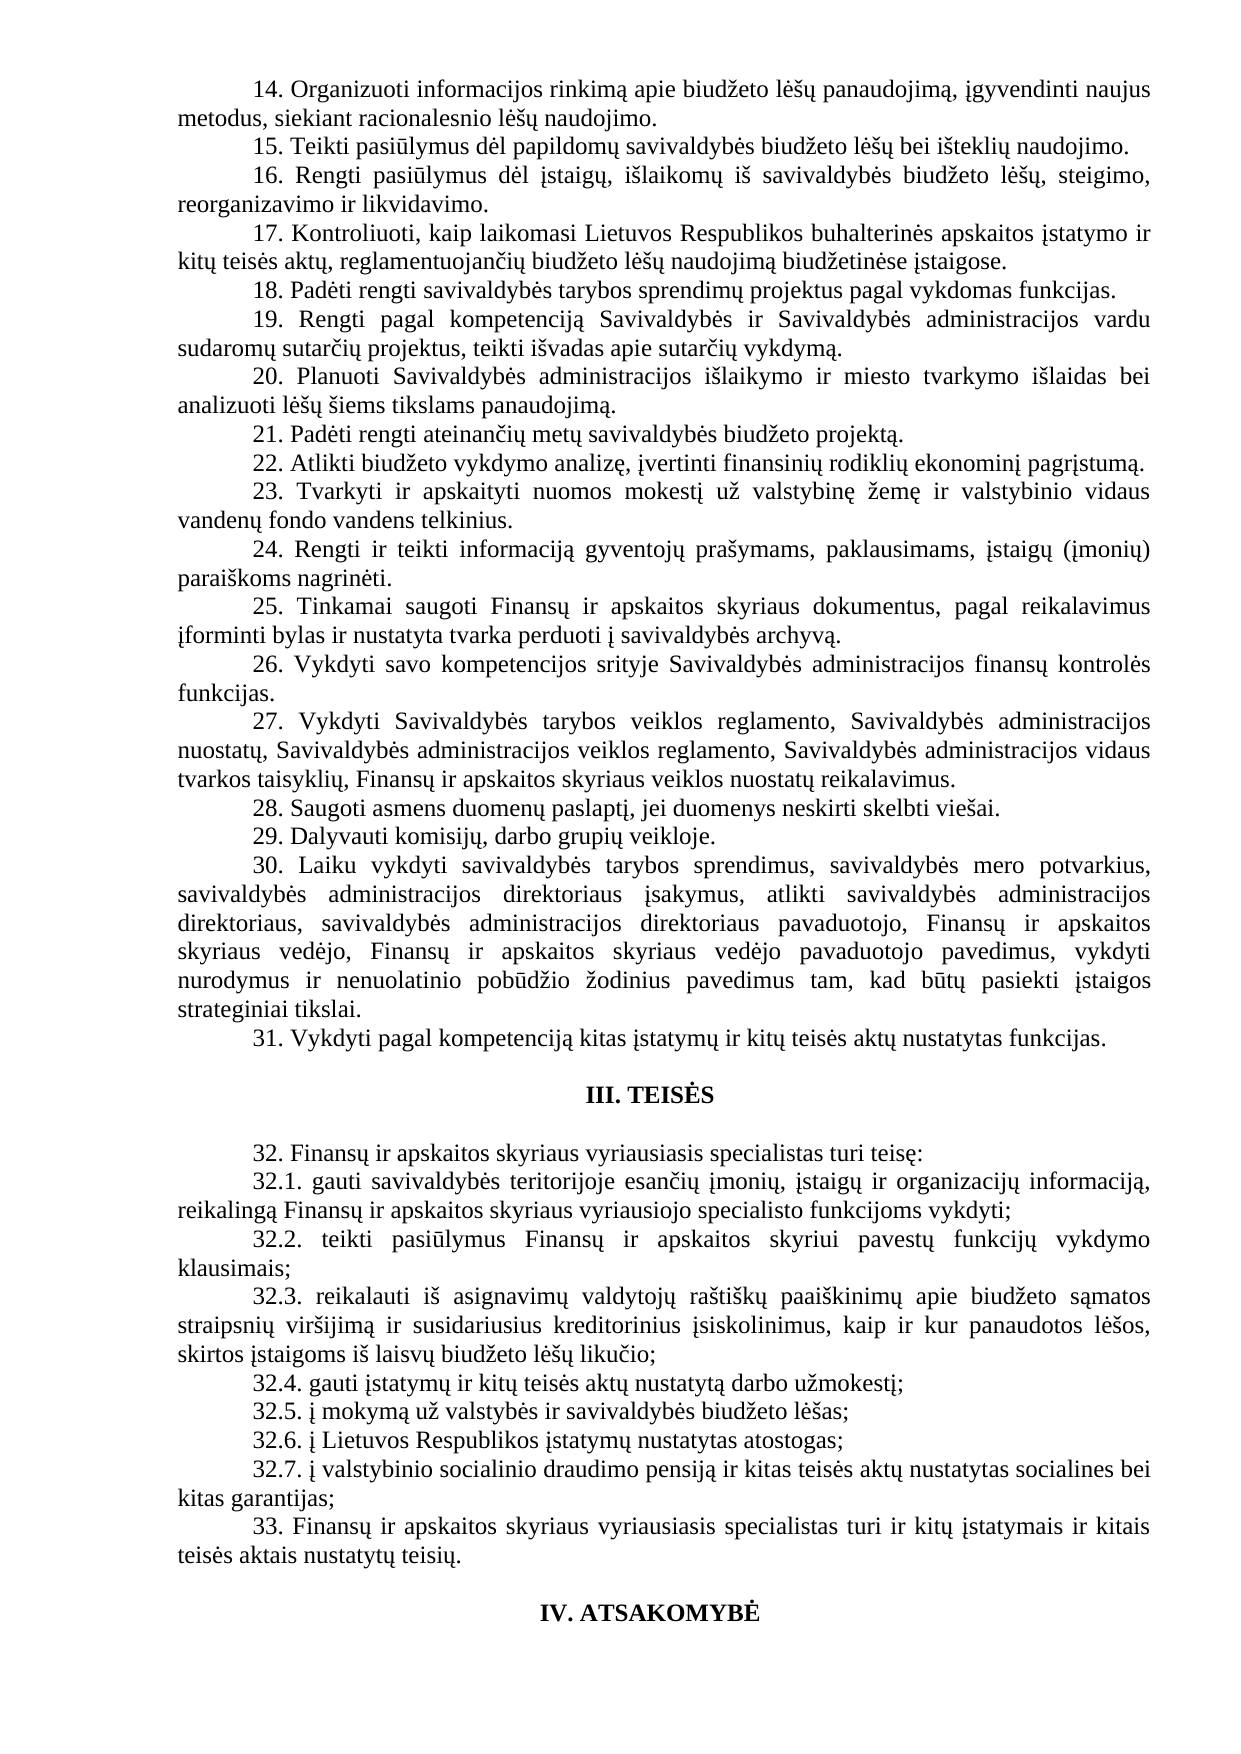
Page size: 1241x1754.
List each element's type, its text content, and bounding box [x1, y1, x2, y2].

text 32. Finansų ir apskaitos skyriaus vyriausiasis specialistas turi teisę: [177, 1138, 1152, 1166]
text 17. Kontroliuoti, kaip laikomasi Lietuvos Respublikos buhalterinės apskaitos įstatymo ir kitų teisės aktų, reglamentuojančių biudžeto lėšų naudojimą biudžetinėse įstaigose. [177, 218, 1152, 275]
text 24. Rengti ir teikti informaciją gyventojų prašymams, paklausimams, įstaigų (įmonių) paraiškoms nagrinėti. [177, 534, 1152, 591]
text 19. Rengti pagal kompetenciją Savivaldybės ir Savivaldybės administracijos vardu sudaromų sutarčių projektus, teikti išvadas apie sutarčių vykdymą. [177, 304, 1152, 361]
text III. TEISĖS [177, 1080, 1123, 1109]
text 14. Organizuoti informacijos rinkimą apie biudžeto lėšų panaudojimą, įgyvendinti naujus metodus, siekiant racionalesnio lėšų naudojimo. [177, 74, 1152, 131]
text 32.4. gauti įstatymų ir kitų teisės aktų nustatytą darbo užmokestį; [177, 1368, 1152, 1396]
text 27. Vykdyti Savivaldybės tarybos veiklos reglamento, Savivaldybės administracijos nuostatų, Savivaldybės administracijos veiklos reglamento, Savivaldybės administracijos vidaus tvarkos taisyklių, Finansų ir apskaitos skyriaus veiklos nuostatų reikalavimus. [177, 706, 1152, 793]
text 32.5. į mokymą už valstybės ir savivaldybės biudžeto lėšas; [177, 1396, 1152, 1425]
text 29. Dalyvauti komisijų, darbo grupių veikloje. [177, 821, 1152, 850]
text 22. Atlikti biudžeto vykdymo analizę, įvertinti finansinių rodiklių ekonominį pagrįstumą. [177, 448, 1152, 476]
text 33. Finansų ir apskaitos skyriaus vyriausiasis specialistas turi ir kitų įstatymais ir kitais teisės aktais nustatytų teisių. [177, 1511, 1152, 1569]
text 16. Rengti pasiūlymus dėl įstaigų, išlaikomų iš savivaldybės biudžeto lėšų, steigimo, reorganizavimo ir likvidavimo. [177, 160, 1152, 218]
text IV. ATSAKOMYBĖ [177, 1598, 1123, 1626]
text 32.1. gauti savivaldybės teritorijoje esančių įmonių, įstaigų ir organizacijų informaciją, reikalingą Finansų ir apskaitos skyriaus vyriausiojo specialisto funkcijoms vykdyti; [177, 1166, 1152, 1224]
text 15. Teikti pasiūlymus dėl papildomų savivaldybės biudžeto lėšų bei išteklių naudojimo. [177, 131, 1152, 160]
text 32.3. reikalauti iš asignavimų valdytojų raštiškų paaiškinimų apie biudžeto sąmatos straipsnių viršijimą ir susidariusius kreditorinius įsiskolinimus, kaip ir kur panaudotos lėšos, skirtos įstaigoms iš laisvų biudžeto lėšų likučio; [177, 1281, 1152, 1368]
text 31. Vykdyti pagal kompetenciją kitas įstatymų ir kitų teisės aktų nustatytas funkcijas. [177, 1023, 1152, 1051]
text 21. Padėti rengti ateinančių metų savivaldybės biudžeto projektą. [177, 419, 1152, 448]
text 32.6. į Lietuvos Respublikos įstatymų nustatytas atostogas; [177, 1425, 1152, 1454]
text 25. Tinkamai saugoti Finansų ir apskaitos skyriaus dokumentus, pagal reikalavimus įforminti bylas ir nustatyta tvarka perduoti į savivaldybės archyvą. [177, 591, 1152, 649]
text 32.2. teikti pasiūlymus Finansų ir apskaitos skyriui pavestų funkcijų vykdymo klausimais; [177, 1224, 1152, 1281]
text 18. Padėti rengti savivaldybės tarybos sprendimų projektus pagal vykdomas funkcijas. [177, 275, 1152, 304]
text 26. Vykdyti savo kompetencijos srityje Savivaldybės administracijos finansų kontrolės funkcijas. [177, 649, 1152, 706]
text 32.7. į valstybinio socialinio draudimo pensiją ir kitas teisės aktų nustatytas socialines bei kitas garantijas; [177, 1454, 1152, 1511]
text 20. Planuoti Savivaldybės administracijos išlaikymo ir miesto tvarkymo išlaidas bei analizuoti lėšų šiems tikslams panaudojimą. [177, 361, 1152, 419]
text 30. Laiku vykdyti savivaldybės tarybos sprendimus, savivaldybės mero potvarkius, savivaldybės administracijos direktoriaus įsakymus, atlikti savivaldybės administracijos direktoriaus, savivaldybės administracijos direktoriaus pavaduotojo, Finansų ir apskaitos skyriaus vedėjo, Finansų ir apskaitos skyriaus vedėjo pavaduotojo pavedimus, vykdyti nurodymus ir nenuolatinio pobūdžio žodinius pavedimus tam, kad būtų pasiekti įstaigos strateginiai tikslai. [177, 850, 1152, 1023]
text 28. Saugoti asmens duomenų paslaptį, jei duomenys neskirti skelbti viešai. [177, 793, 1152, 821]
text 23. Tvarkyti ir apskaityti nuomos mokestį už valstybinę žemę ir valstybinio vidaus vandenų fondo vandens telkinius. [177, 476, 1152, 534]
